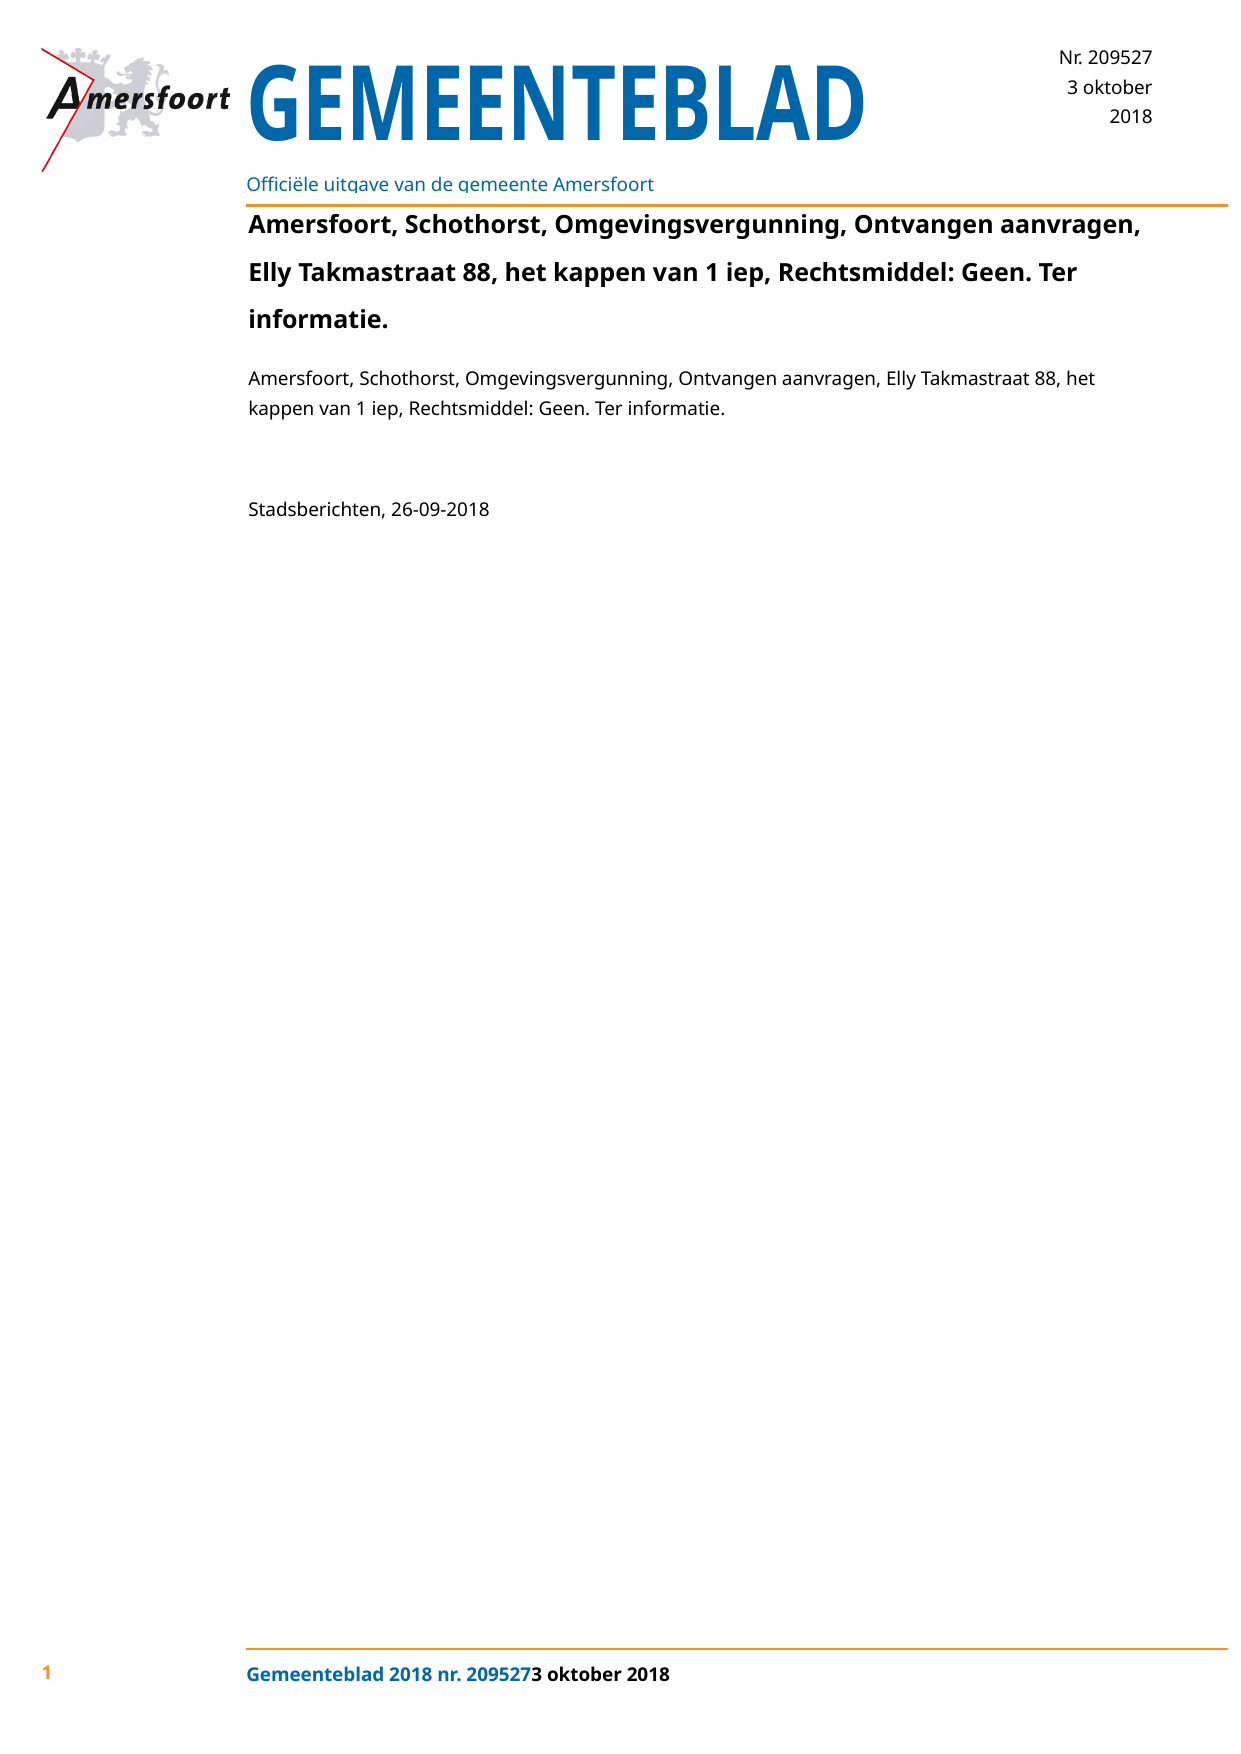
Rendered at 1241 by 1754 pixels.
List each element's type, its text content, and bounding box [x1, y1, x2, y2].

picture [41, 47, 231, 172]
text Stadsberichten, 26-09-2018 [248, 496, 1152, 522]
text Amersfoort, Schothorst, Omgevingsvergunning, Ontvangen aanvragen, Elly Takmastraat 88, het kappen van 1 iep, Rechtsmiddel: Geen. Ter informatie. [248, 207, 1152, 336]
text Amersfoort, Schothorst, Omgevingsvergunning, Ontvangen aanvragen, Elly Takmastraat 88, het kappen van 1 iep, Rechtsmiddel: Geen. Ter informatie. [248, 366, 1152, 421]
